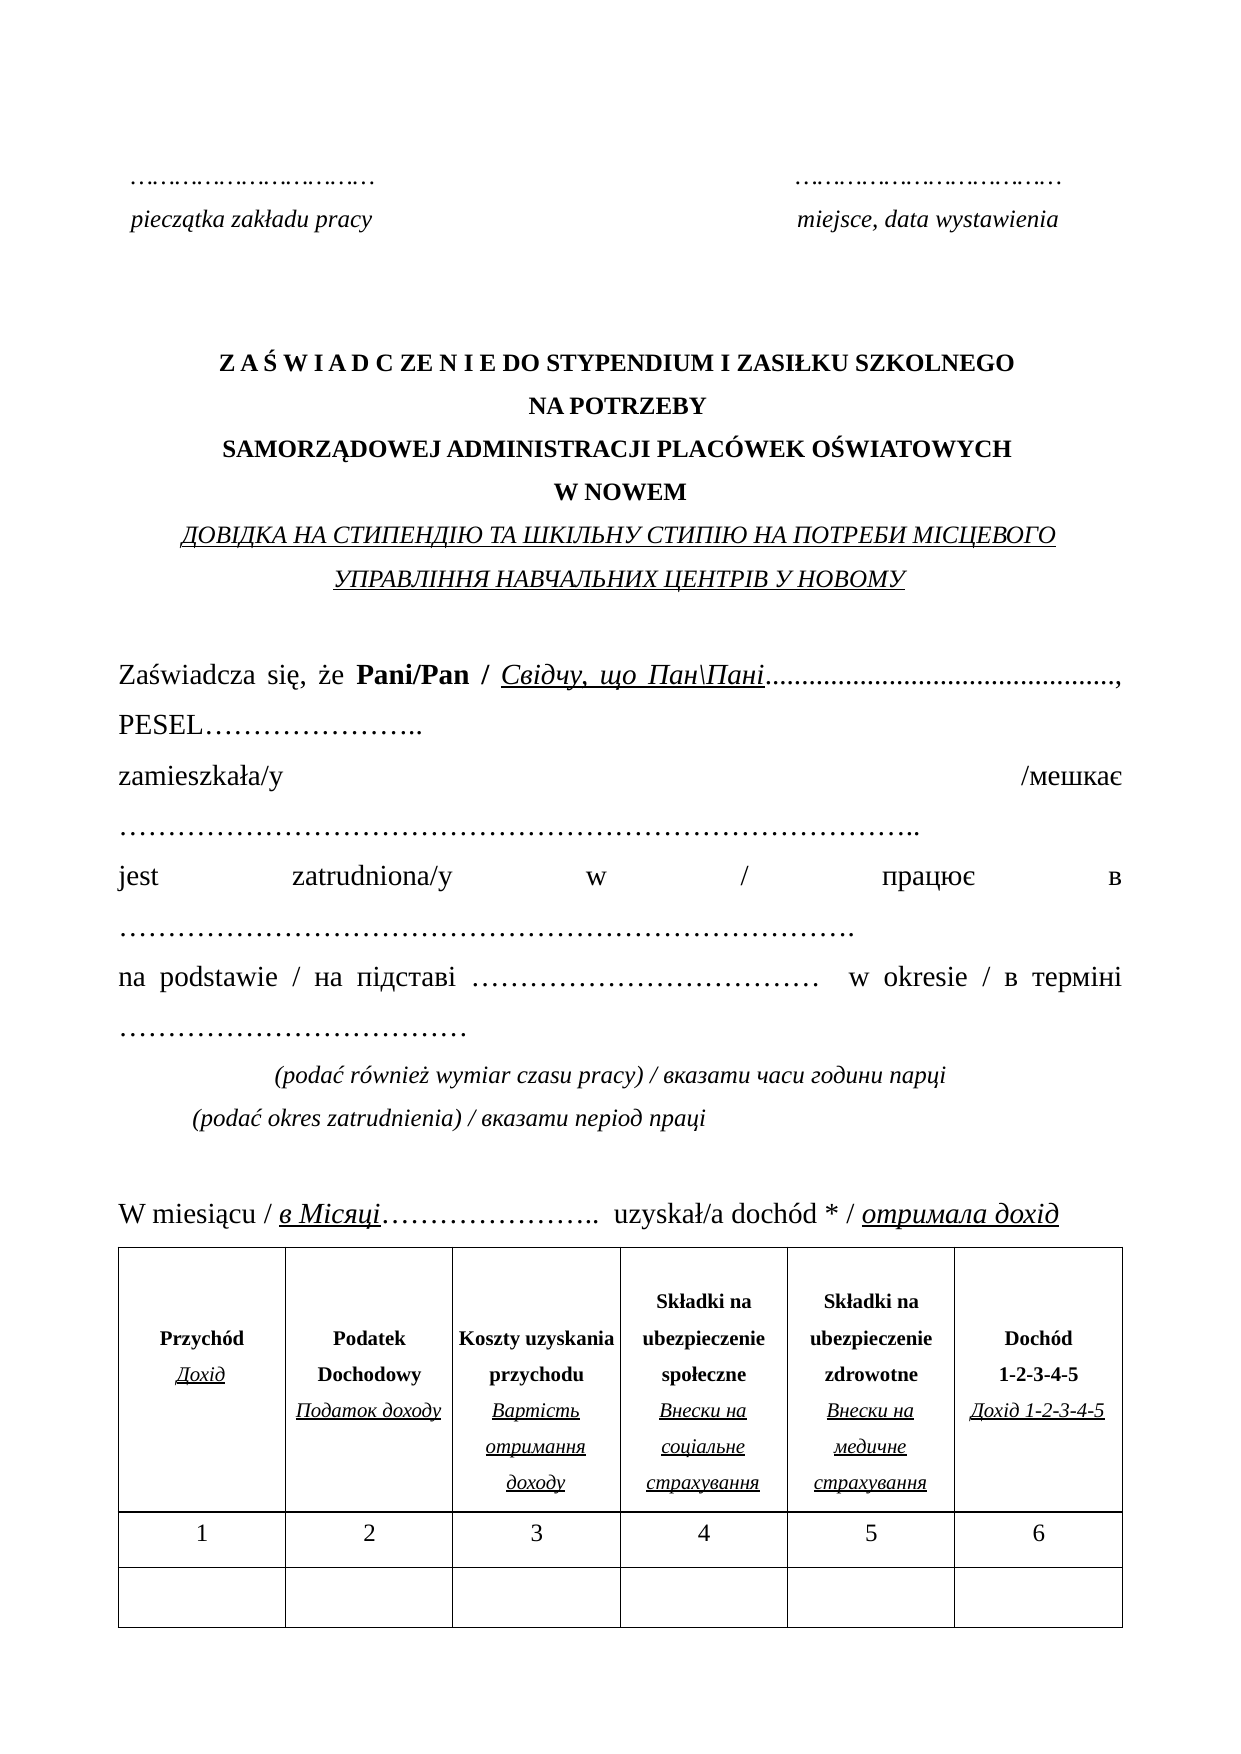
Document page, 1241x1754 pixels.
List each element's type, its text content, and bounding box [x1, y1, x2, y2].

text Zaświadcza się, że Pani/Pan / Свідчу, що Пан\Пані................................................, PESEL………………….. [118, 657, 1122, 741]
table_cell [621, 1568, 787, 1627]
table_cell 6 [955, 1513, 1122, 1567]
table_header Podatek Dochodowy Податок доходу [286, 1248, 452, 1511]
text W miesiącu / в Місяці………………….. uzyskał/a dochód * / отримала дохід [118, 1196, 1122, 1230]
table_cell 4 [621, 1513, 787, 1567]
text …………………………… ……………………………… [118, 161, 1122, 190]
table_header Koszty uzyskania przychodu Вартість отримання доходу [453, 1248, 620, 1511]
table_cell 3 [453, 1513, 620, 1567]
text NA POTRZEBY [118, 391, 1122, 420]
text jest zatrudniona/y w / працює в …………………………………………………………………. [118, 858, 1122, 942]
text (podać również wymiar czasu pracy) / вказати часи години парці (podać okres zatrudnienia) / вказати період праці [118, 1060, 1122, 1132]
text W NOWEM [118, 477, 1122, 506]
table_cell 1 [119, 1513, 285, 1567]
table_cell 5 [788, 1513, 954, 1567]
text zamieszkała/y /мешкає ……………………………………………………………………….. [118, 758, 1122, 842]
table_cell [955, 1568, 1122, 1627]
table_header Składki na ubezpieczenie zdrowotne Внески на медичне страхування [788, 1248, 954, 1511]
table_header Przychód Дохід [119, 1248, 285, 1511]
table_cell [788, 1568, 954, 1627]
table_cell [286, 1568, 452, 1627]
table_cell [119, 1568, 285, 1627]
table_cell [453, 1568, 620, 1627]
text SAMORZĄDOWEJ ADMINISTRACJI PLACÓWEK OŚWIATOWYCH [118, 434, 1122, 463]
text pieczątka zakładu pracy miejsce, data wystawienia [118, 204, 1122, 233]
table_header Składki na ubezpieczenie społeczne Внески на соціальне страхування [621, 1248, 787, 1511]
table_header Dochód 1-2-3-4-5 Дохід 1-2-3-4-5 [955, 1248, 1122, 1511]
text na podstawie / на підставі ……………………………… w okresie / в терміні ……………………………… [118, 959, 1122, 1043]
table_cell 2 [286, 1513, 452, 1567]
text ДОВІДКА НА СТИПЕНДІЮ ТА ШКІЛЬНУ СТИПІЮ НА ПОТРЕБИ МІСЦЕВОГО УПРАВЛІННЯ НАВЧАЛЬНИХ ЦЕНТРІВ У НОВОМУ [118, 521, 1122, 592]
text Z A Ś W I A D C ZE N I E DO STYPENDIUM I ZASIŁKU SZKOLNEGO [118, 348, 1122, 377]
